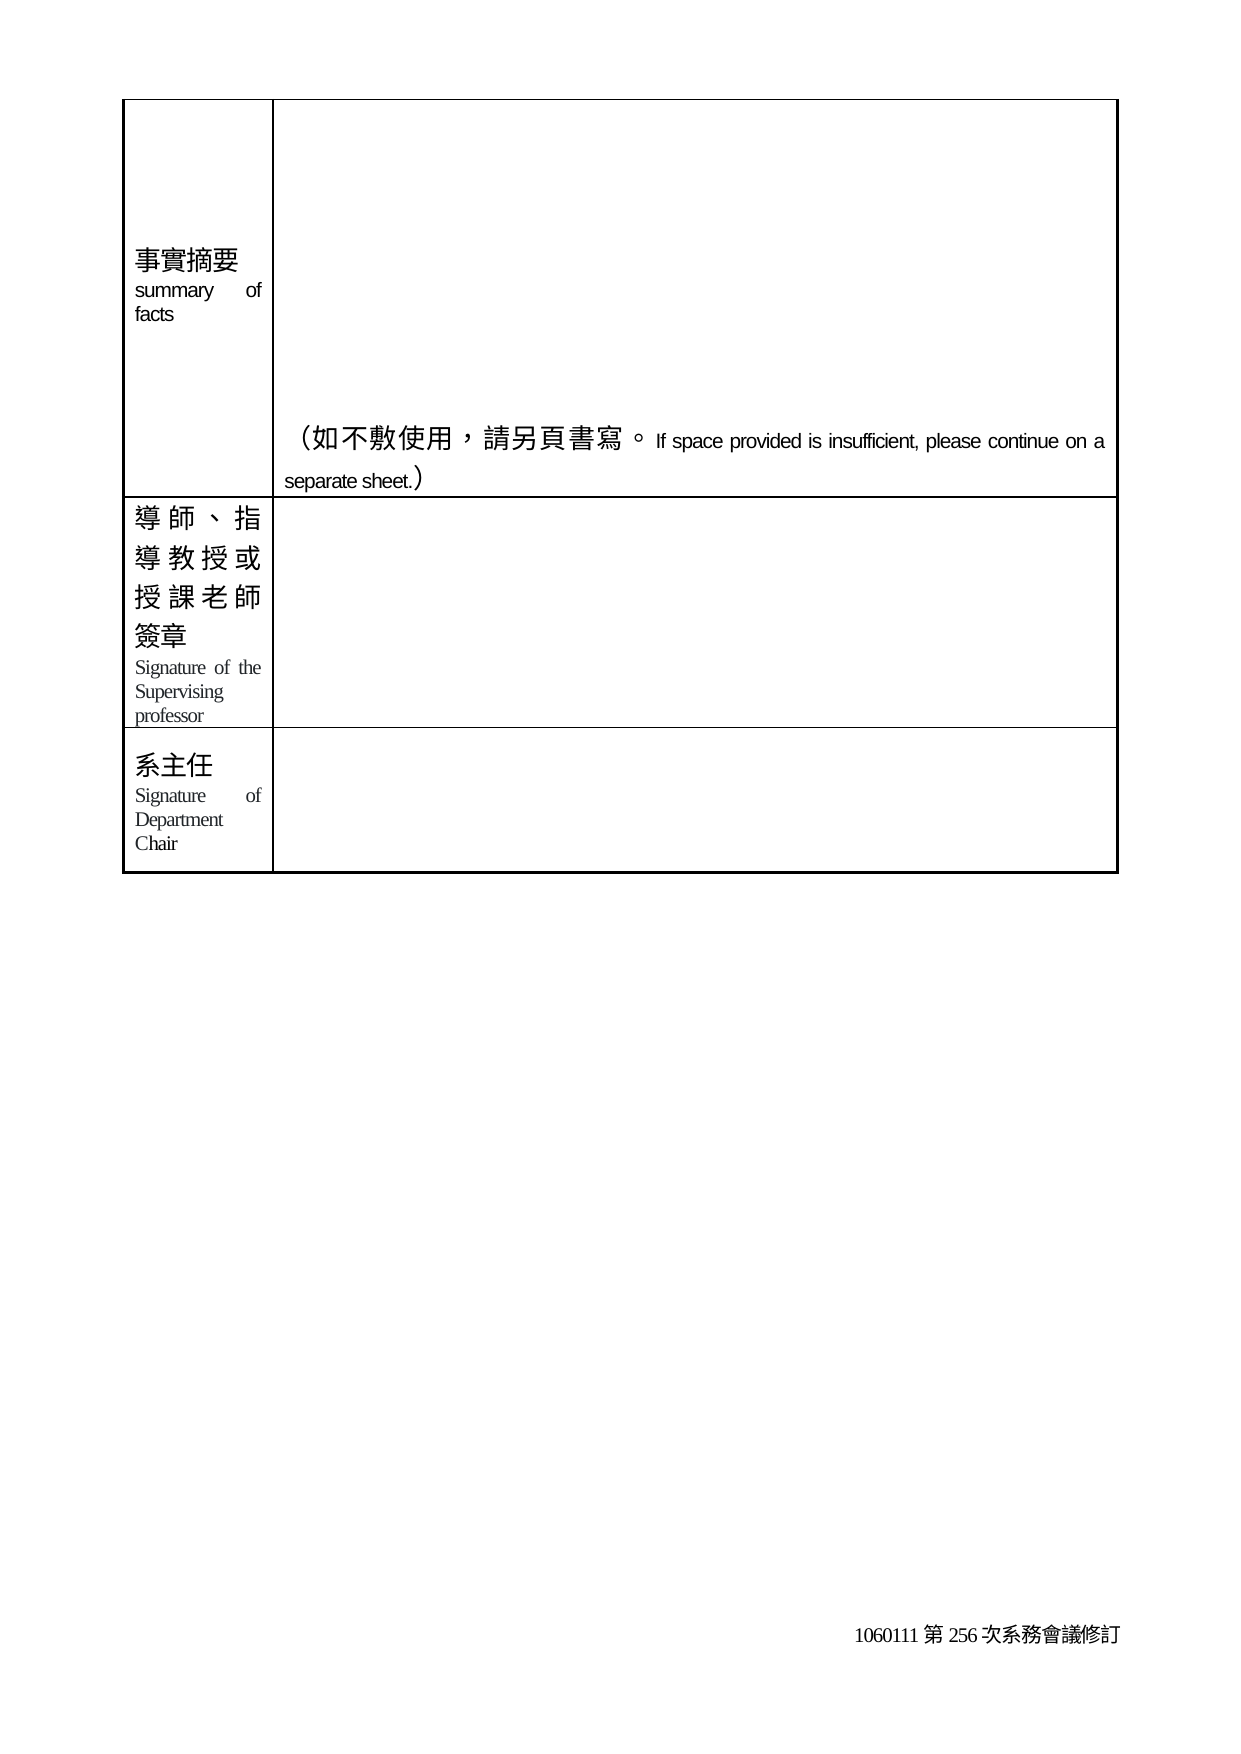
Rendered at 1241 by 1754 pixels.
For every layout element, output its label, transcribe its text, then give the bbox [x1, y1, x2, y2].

table_cell 系主任 Signature of Department Chair [125, 728, 272, 871]
table_cell 事實摘要 summary of facts [125, 100, 272, 496]
table_cell [274, 498, 1116, 727]
table_cell 導師、指導教授或授課老師簽章 Signature of the Supervising professor [125, 498, 272, 727]
table_cell [274, 728, 1116, 871]
table_cell （如不敷使用，請另頁書寫。If space provided is insufficient, please continue on a separate sheet.） [274, 100, 1116, 496]
